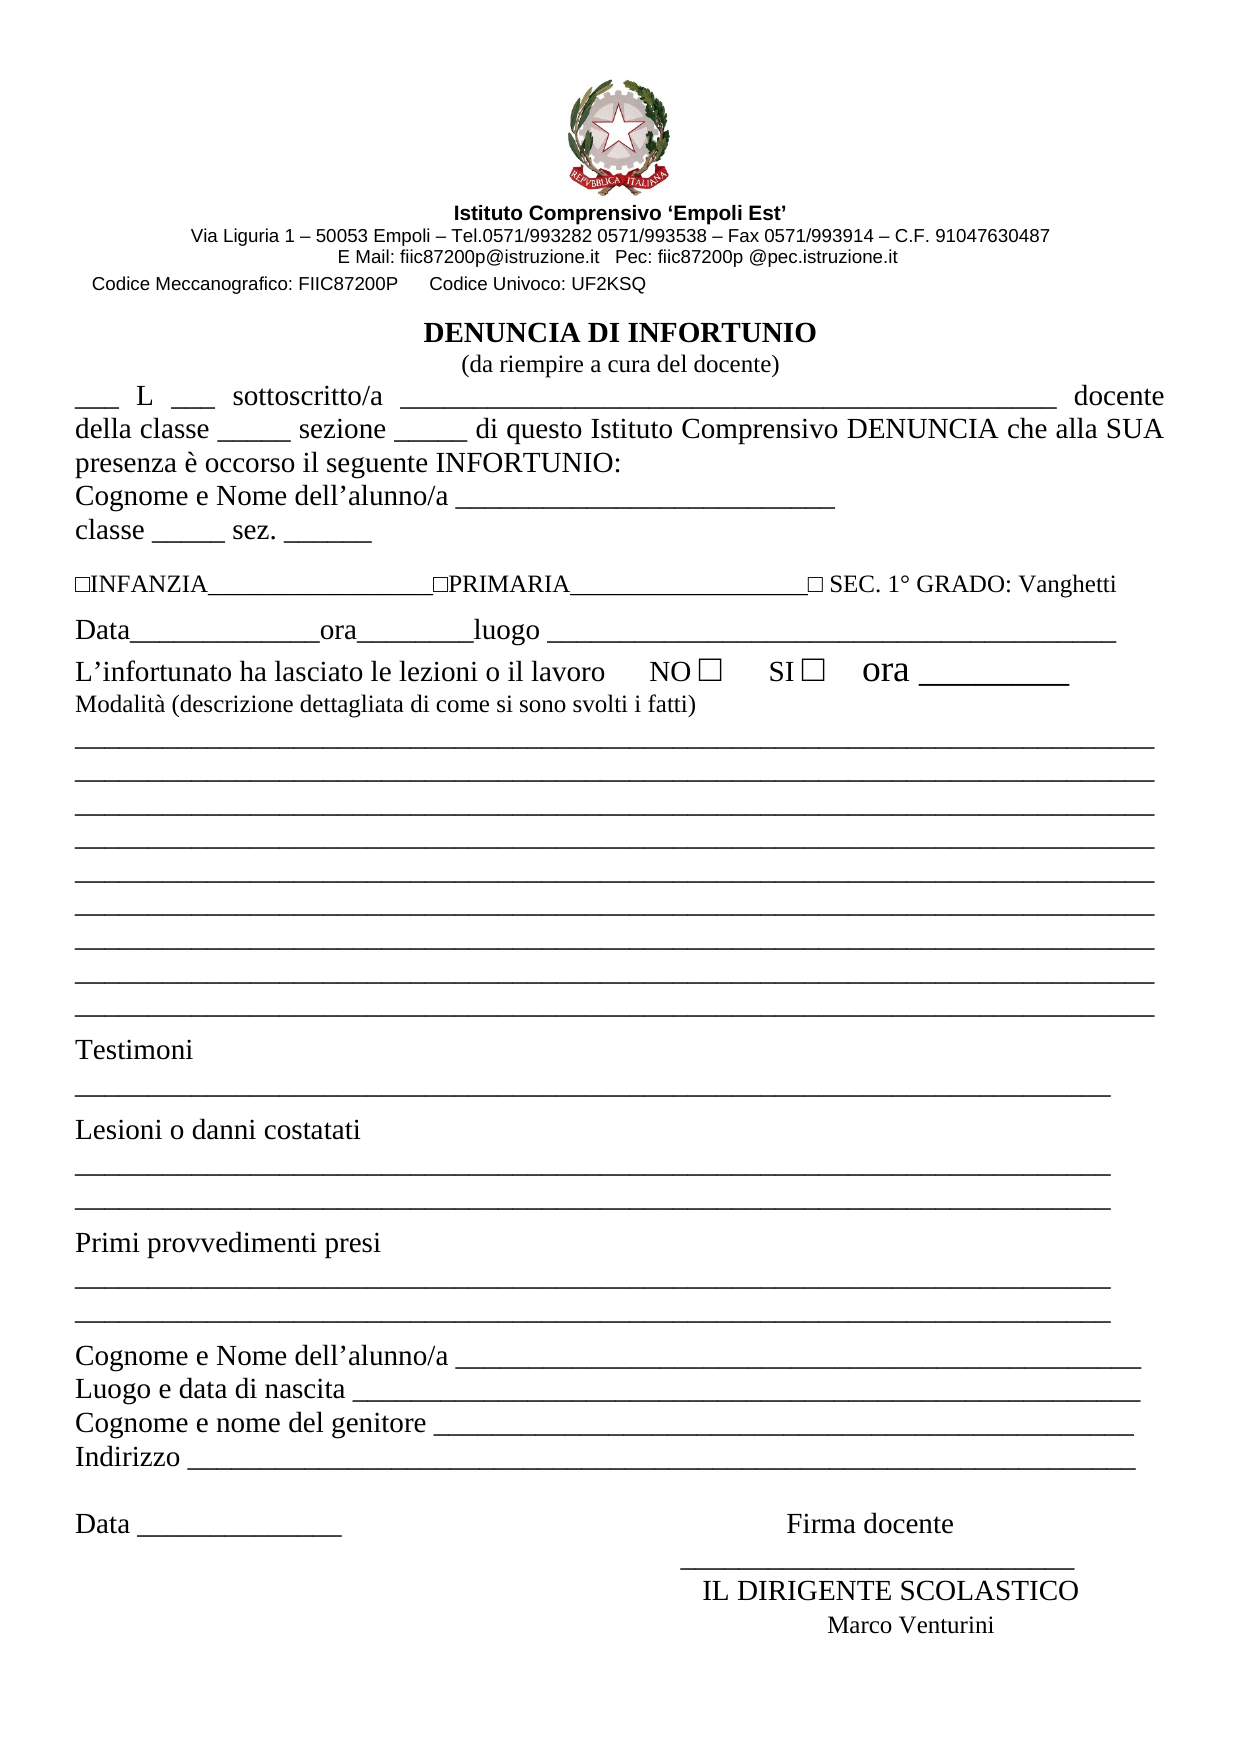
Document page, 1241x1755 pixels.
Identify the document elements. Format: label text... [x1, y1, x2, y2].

text Via Liguria 1 – 50053 Empoli – Tel.0571/993282 0571/993538 – Fax 0571/993914 – C.F. 91047630487 [75, 224, 1165, 246]
text ____________________________________________________________________________________________________________________________________________________ __________________________________________________________________________ [75, 718, 1165, 818]
text _______________________________________________________________________ [75, 1292, 1165, 1326]
text _______________________________________________________________________ [75, 1145, 1165, 1179]
subtitle Testimoni [75, 1032, 1165, 1066]
text Cognome e Nome dell’alunno/a _______________________________________________ [75, 1338, 1175, 1372]
text Data_____________ora________luogo _______________________________________ [75, 612, 1165, 646]
text Indirizzo _________________________________________________________________ [75, 1439, 1175, 1472]
text __________________________________________________________________________ [75, 953, 1165, 986]
text L’infortunato ha lasciato le lezioni o il lavoro NO □ SI □ ora ________ [75, 646, 1165, 689]
text ___ L ___ sottoscritto/a _____________________________________________ docente della classe _____ sezione _____ di questo Istituto Comprensivo DENUNCIA che alla SUA presenza è occorso il seguente INFORTUNIO: [75, 378, 1165, 478]
text _______________________________________________________________________ [75, 1066, 1165, 1099]
subtitle DENUNCIA DI INFORTUNIO [75, 315, 1165, 349]
subtitle classe _____ sez. ______ [75, 512, 1165, 545]
text _______________________________________________________________________ [75, 1179, 1165, 1212]
text __________________________________________________________________________ [75, 886, 1165, 919]
text Marco Venturini [75, 1606, 1175, 1640]
text Codice Meccanografico: FIIC87200P Codice Univoco: UF2KSQ [75, 268, 1165, 296]
text □INFANZIA__________________□PRIMARIA___________________□ SEC. 1° GRADO: Vanghetti [75, 569, 1165, 598]
text (da riempire a cura del docente) [75, 349, 1165, 378]
text __________________________________________________________________________ [75, 919, 1165, 953]
text Modalità (descrizione dettagliata di come si sono svolti i fatti) [75, 689, 1165, 718]
text Istituto Comprensivo ‘Empoli Est’ [75, 201, 1165, 224]
subtitle Cognome e Nome dell’alunno/a __________________________ [75, 478, 1165, 512]
text E Mail: fiic87200p@istruzione.it Pec: fiic87200p @pec.istruzione.it [75, 246, 1165, 268]
text __________________________________________________________________________ [75, 852, 1165, 886]
text Data ______________ Firma docente ___________________________ [75, 1506, 1175, 1573]
text Cognome e nome del genitore ________________________________________________ [75, 1405, 1175, 1439]
text __________________________________________________________________________ [75, 818, 1165, 852]
text __________________________________________________________________________ [75, 986, 1165, 1020]
text IL DIRIGENTE SCOLASTICO [75, 1573, 1175, 1606]
text Primi provvedimenti presi [75, 1225, 1165, 1258]
text _______________________________________________________________________ [75, 1258, 1165, 1292]
text Luogo e data di nascita ______________________________________________________ [75, 1372, 1175, 1405]
text Lesioni o danni costatati [75, 1112, 1165, 1145]
